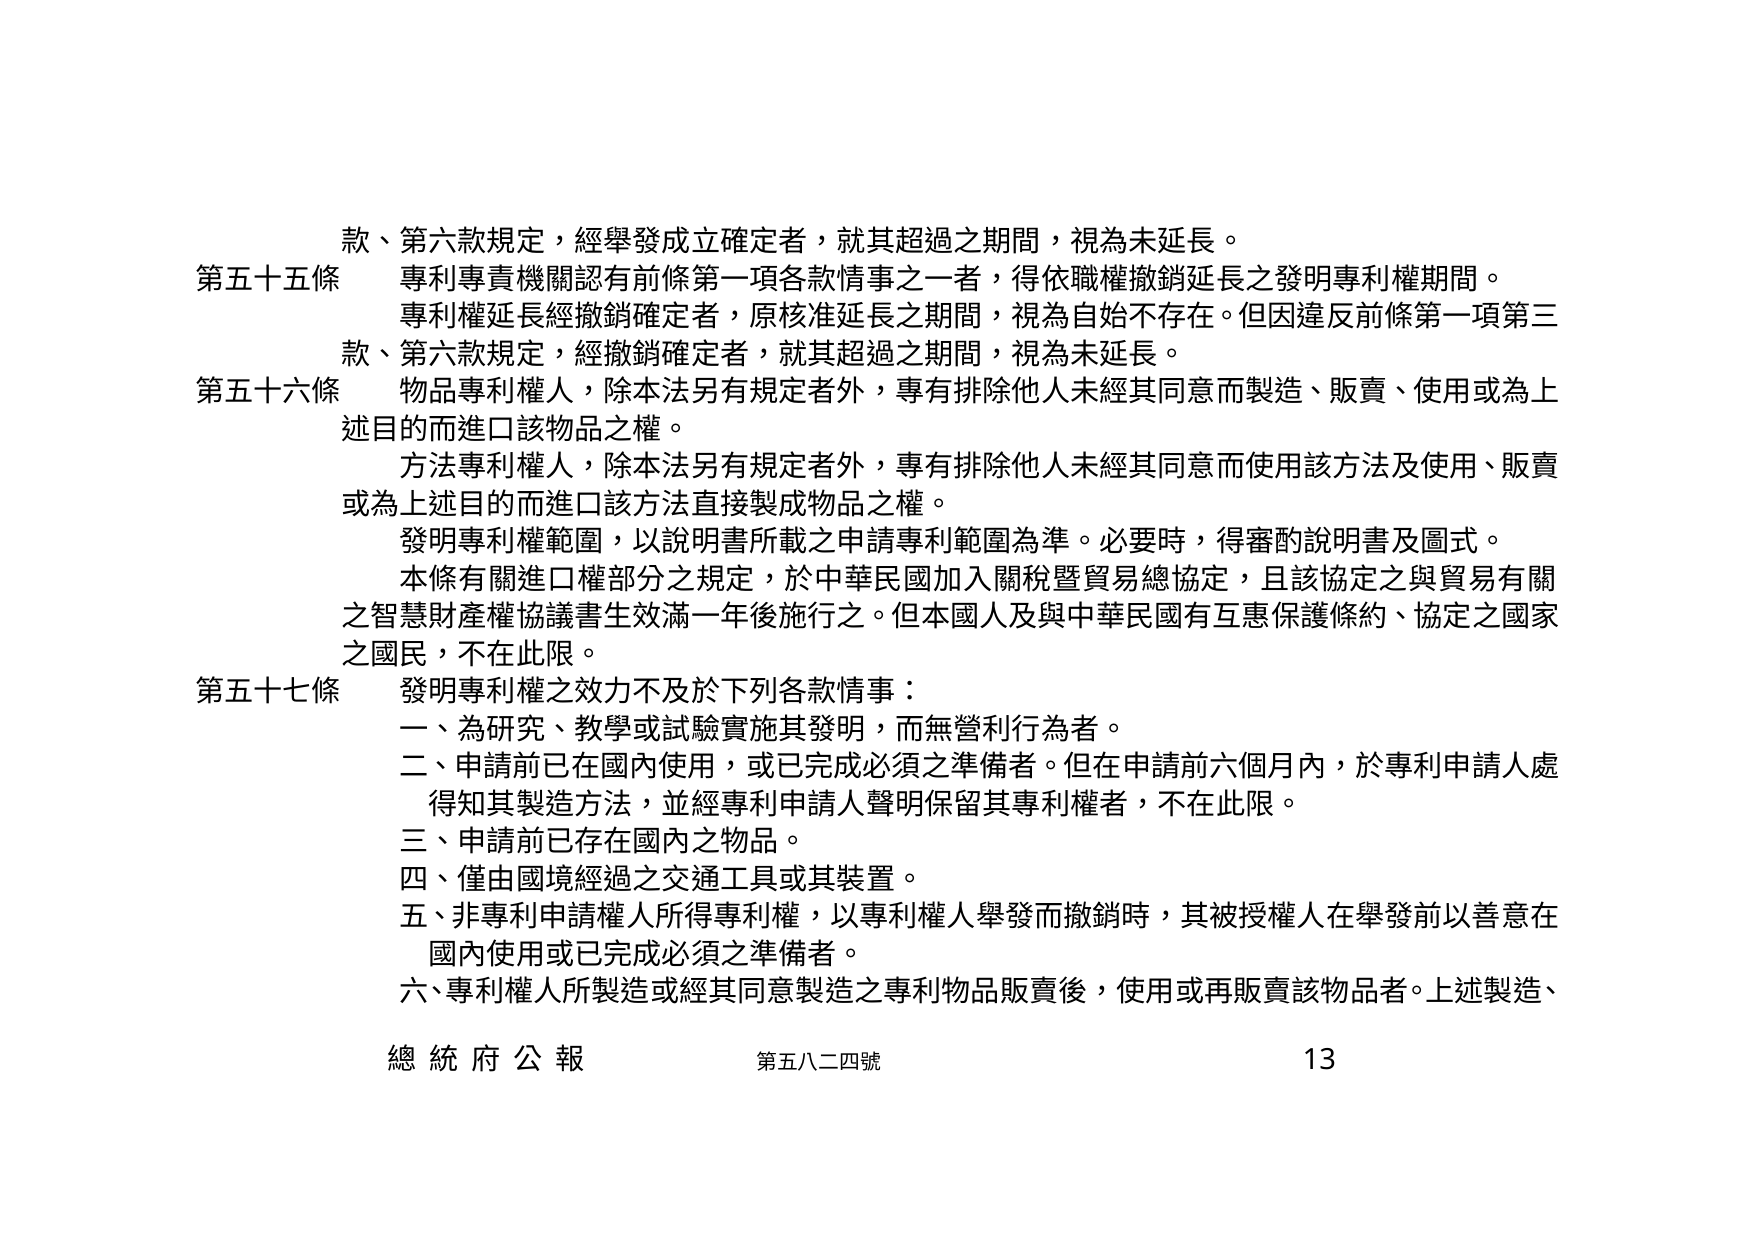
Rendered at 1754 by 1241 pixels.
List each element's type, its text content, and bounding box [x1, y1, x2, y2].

text 第五十五條 專利專責機關認有前條第一項各款情事之一者，得依職權撤銷延長之發明專利權期間。 [195, 259, 1559, 297]
text 二、申請前已在國內使用，或已完成必須之準備者。但在申請前六個月內，於專利申請人處得知其製造方法，並經專利申請人聲明保留其專利權者，不在此限。 [399, 747, 1559, 822]
text 款、第六款規定，經舉發成立確定者，就其超過之期間，視為未延長。 [341, 222, 1559, 259]
text 六、專利權人所製造或經其同意製造之專利物品販賣後，使用或再販賣該物品者。上述製造、販賣不以國內為限。 [399, 972, 1559, 1009]
text 五、非專利申請權人所得專利權，以專利權人舉發而撤銷時，其被授權人在舉發前以善意在國內使用或已完成必須之準備者。 [399, 897, 1559, 972]
text 四、僅由國境經過之交通工具或其裝置。 [399, 859, 1559, 897]
text 第五十七條 發明專利權之效力不及於下列各款情事： [195, 672, 1559, 709]
text 三、申請前已存在國內之物品。 [399, 822, 1559, 859]
text 一、為研究、教學或試驗實施其發明，而無營利行為者。 [399, 709, 1559, 747]
text 第五十六條 物品專利權人，除本法另有規定者外，專有排除他人未經其同意而製造、販賣、使用或為上述目的而進口該物品之權。 [195, 372, 1559, 447]
text 專利權延長經撤銷確定者，原核准延長之期間，視為自始不存在。但因違反前條第一項第三款、第六款規定，經撤銷確定者，就其超過之期間，視為未延長。 [341, 297, 1559, 372]
text 發明專利權範圍，以說明書所載之申請專利範圍為準。必要時，得審酌說明書及圖式。 [341, 522, 1559, 559]
text 本條有關進口權部分之規定，於中華民國加入關稅暨貿易總協定，且該協定之與貿易有關之智慧財產權協議書生效滿一年後施行之。但本國人及與中華民國有互惠保護條約、協定之國家之國民，不在此限。 [341, 559, 1559, 672]
text 方法專利權人，除本法另有規定者外，專有排除他人未經其同意而使用該方法及使用、販賣或為上述目的而進口該方法直接製成物品之權。 [341, 447, 1559, 522]
